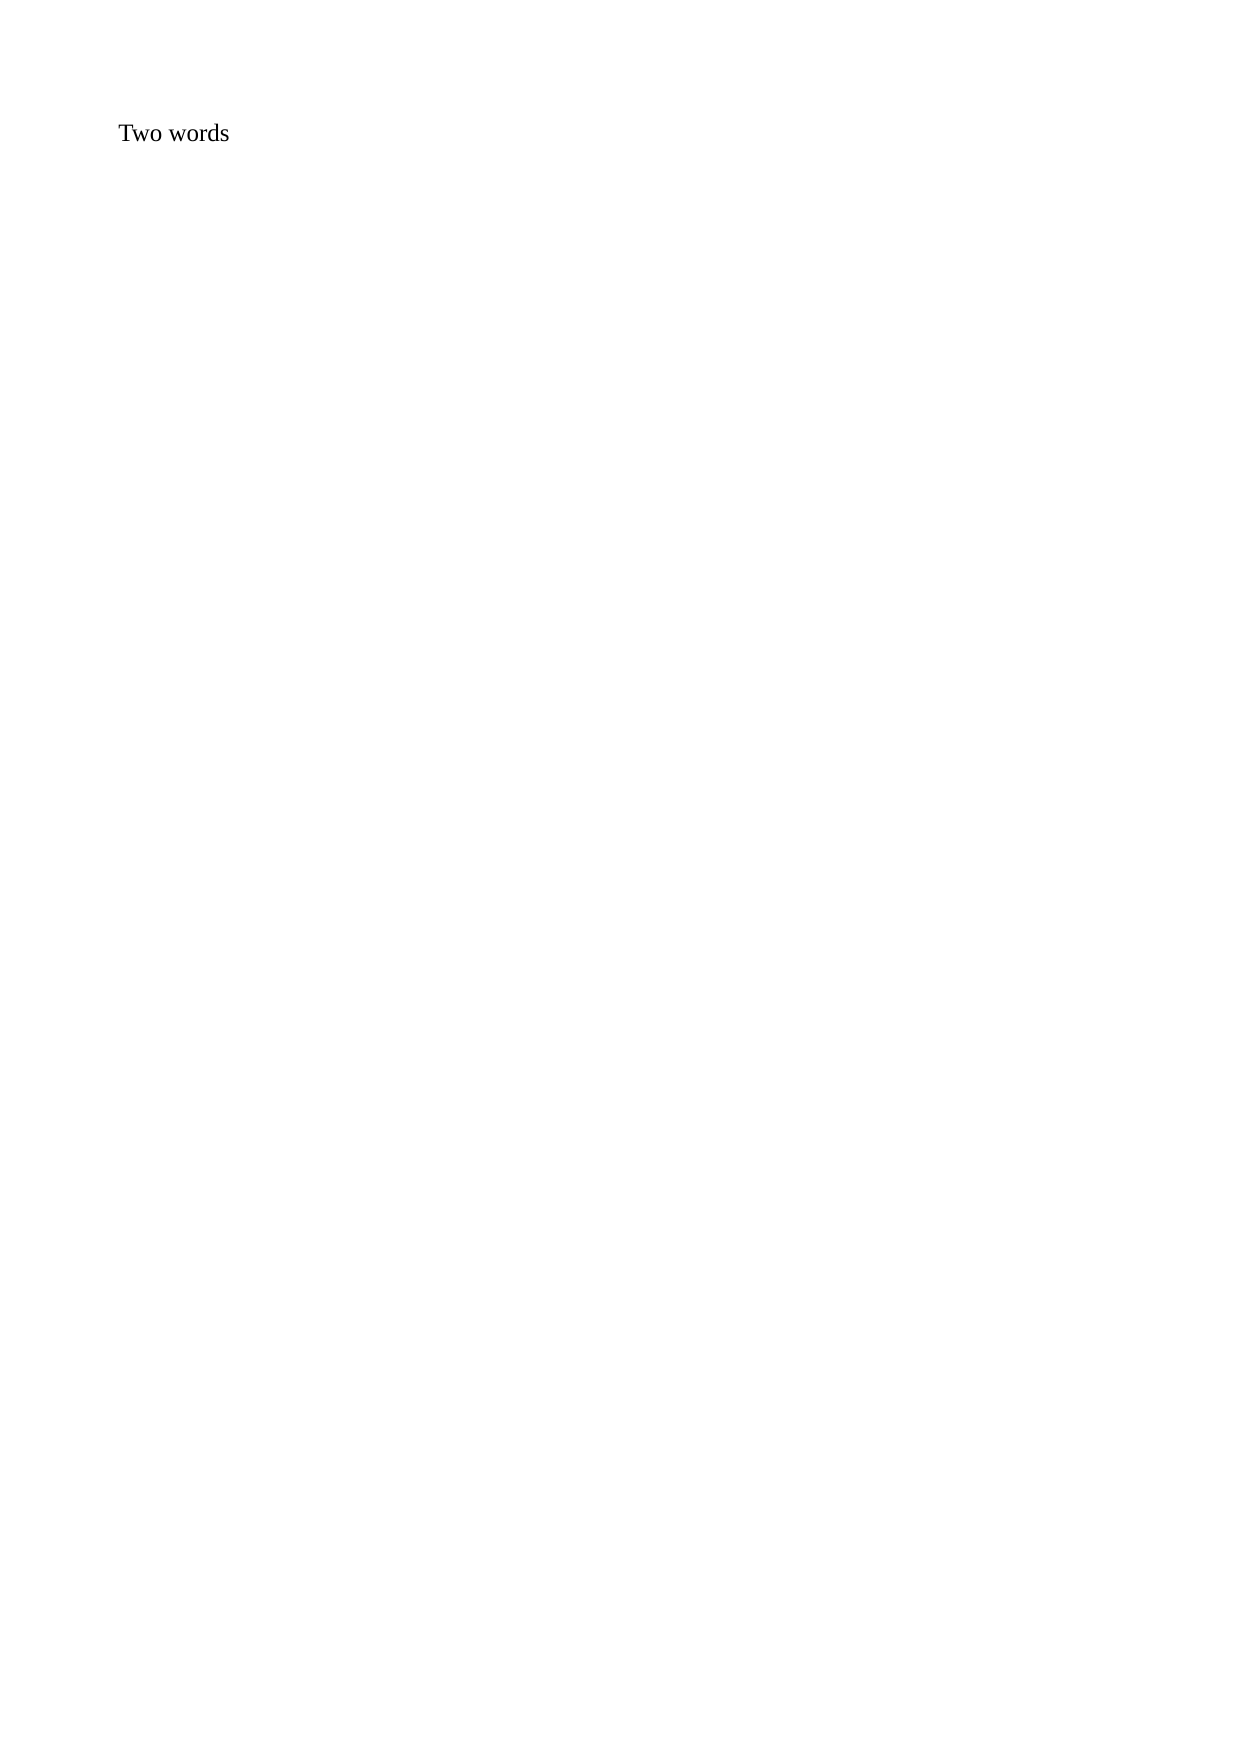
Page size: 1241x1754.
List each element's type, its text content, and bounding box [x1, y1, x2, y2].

text Two words [118, 118, 1122, 147]
